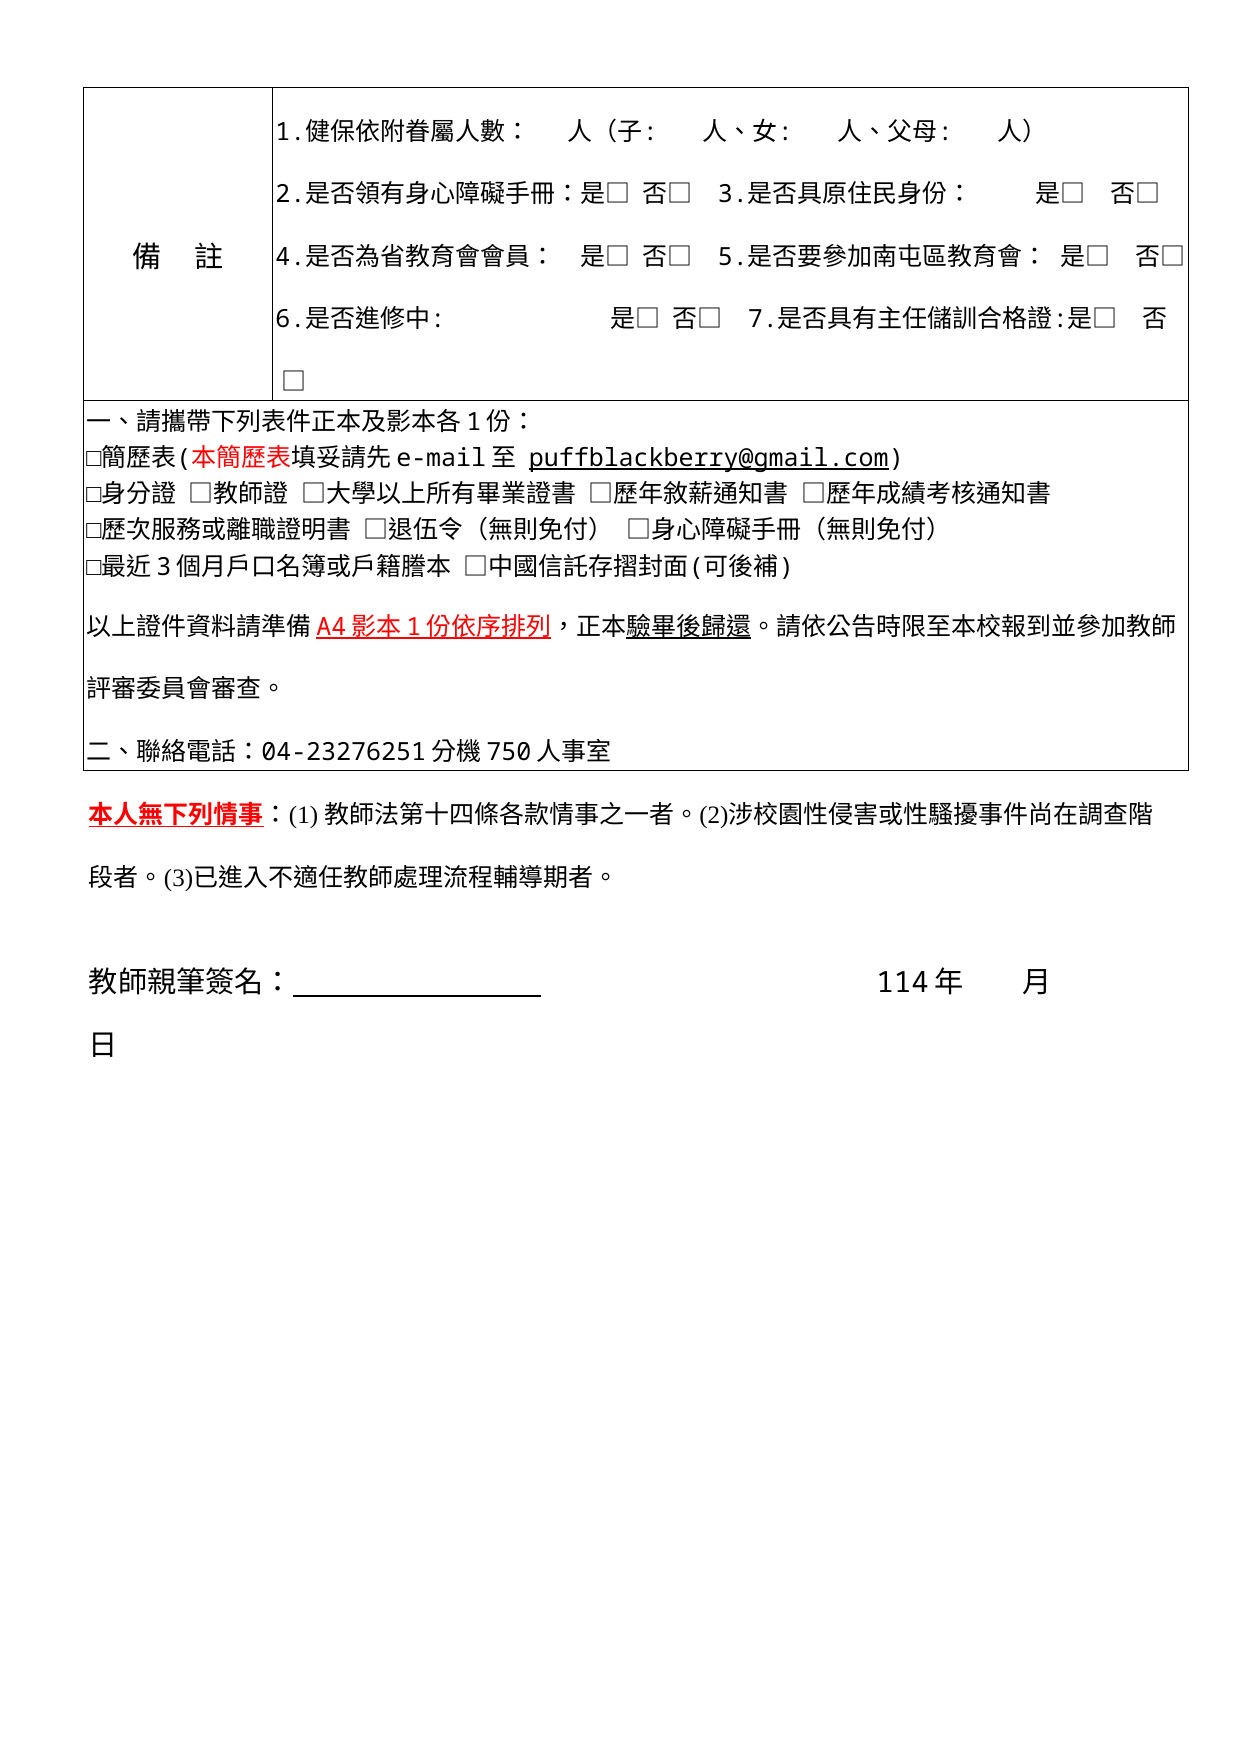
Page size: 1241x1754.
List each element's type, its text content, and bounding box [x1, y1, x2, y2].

table_cell 1.健保依附眷屬人數： 人（子: 人、女: 人、父母: 人） 2.是否領有身心障礙手冊：是□ 否□ 3.是否具原住民身份： 是□ 否□ 4.是否為省教育會會員： 是□ 否□ 5.是否要參加南屯區教育會： 是□ 否□ 6.是否進修中: 是□ 否□ 7.是否具有主任儲訓合格證:是□ 否□ [273, 88, 1188, 400]
table_cell 備註 [84, 88, 272, 400]
text 本人無下列情事：(1) 教師法第十四條各款情事之一者。(2)涉校園性侵害或性騷擾事件尚在調查階段者。(3)已進入不適任教師處理流程輔導期者。 [89, 771, 1167, 896]
table_cell 一、請攜帶下列表件正本及影本各1份： □簡歷表(本簡歷表填妥請先e-mail至 puffblackberry@gmail.com) □身分證 □教師證 □大學以上所有畢業證書 □歷年敘薪通知書 □歷年成績考核通知書 □歷次服務或離職證明書 □退伍令（無則免付） □身心障礙手冊（無則免付） □最近3個月戶口名簿或戶籍謄本 □中國信託存摺封面(可後補) 以上證件資料請準備A4影本1份依序排列，正本驗畢後歸還。請依公告時限至本校報到並參加教師評審委員會審查。 二、聯絡電話：04-23276251分機750人事室 [84, 401, 1188, 770]
text 教師親筆簽名： 114年 月 日 [89, 958, 1152, 1064]
